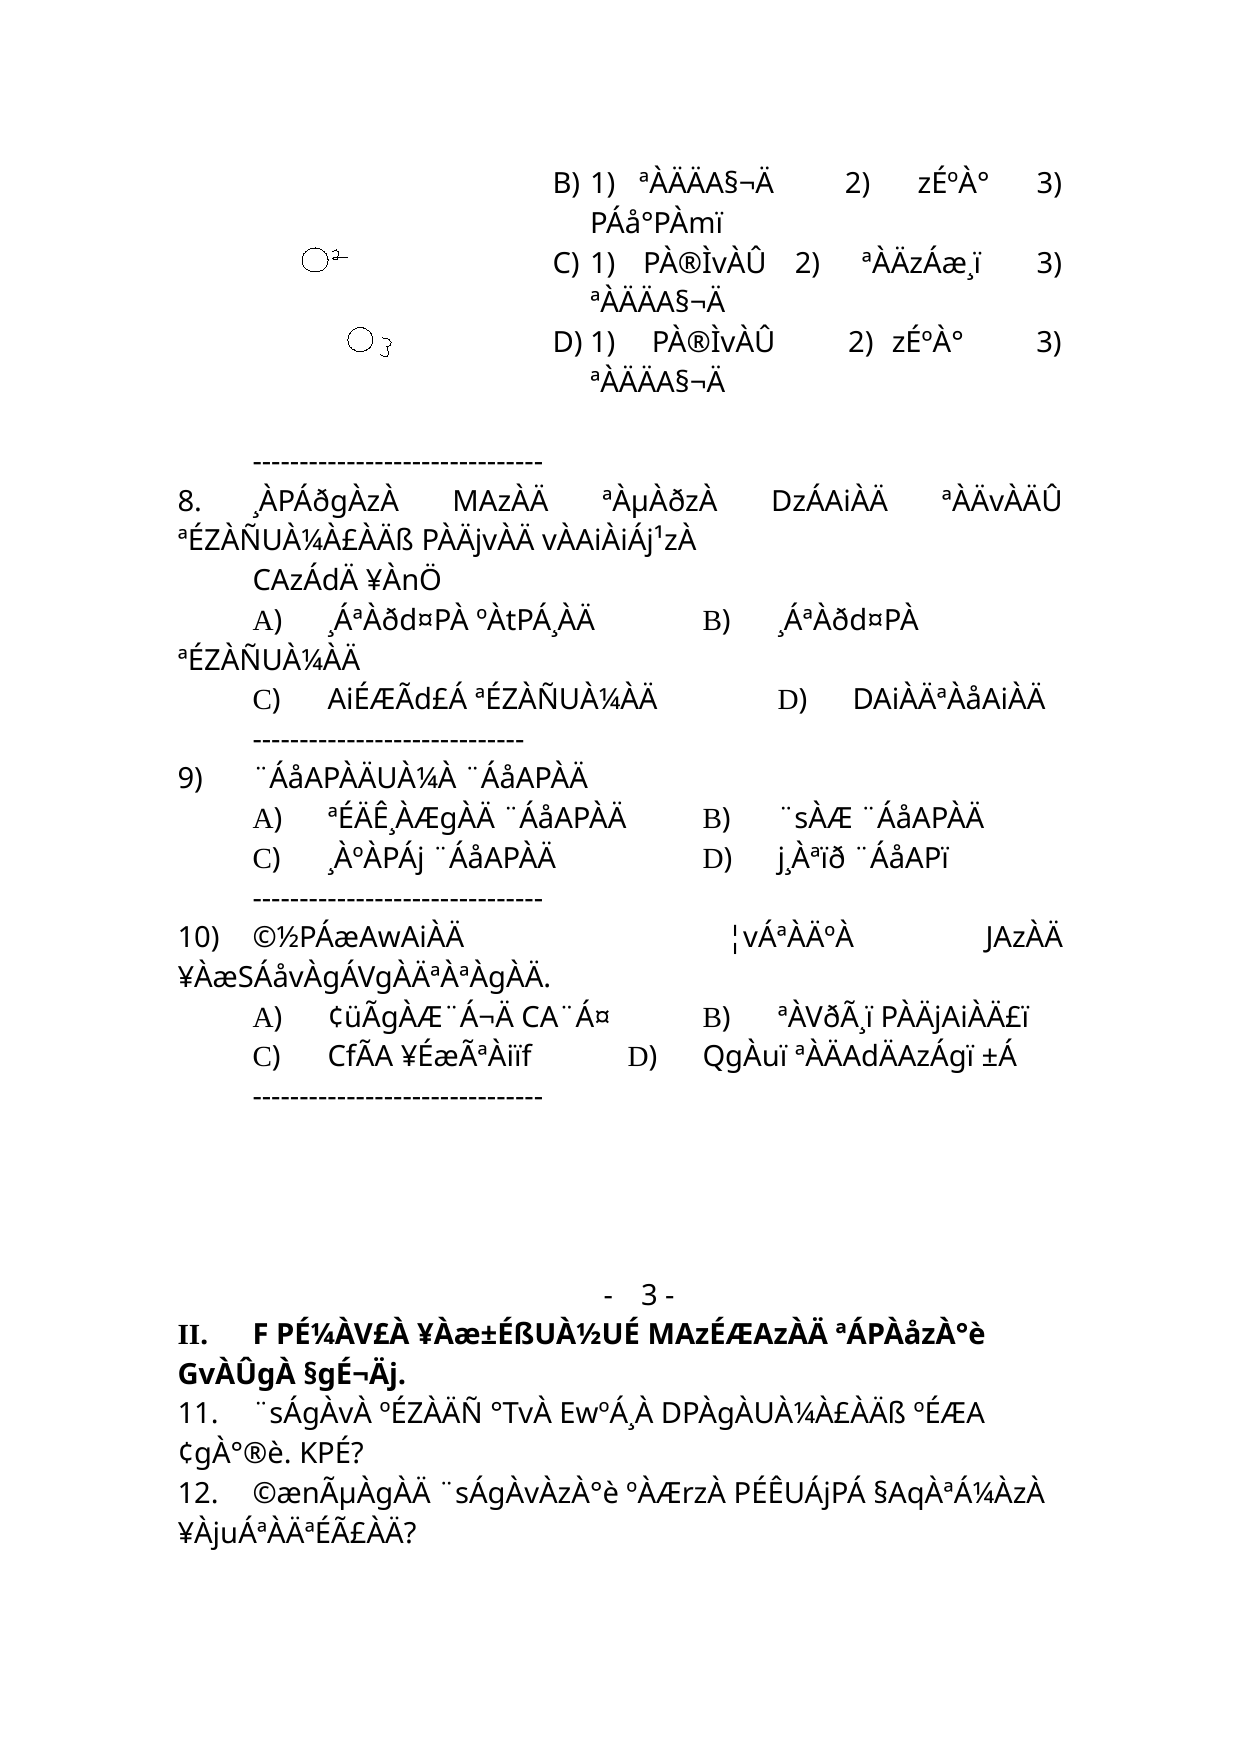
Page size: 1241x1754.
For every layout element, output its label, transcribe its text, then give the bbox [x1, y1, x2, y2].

text 12. ©ænÃµÀgÀÄ ¨sÁgÀvÀzÀ°è ºÀÆrzÀ PÉÊUÁjPÁ §AqÀªÁ¼ÀzÀ ¥ÀjuÁªÀÄªÉÃ£ÀÄ? [177, 1472, 1063, 1552]
text 10) ©½PÁæAwAiÀÄ ¦vÁªÀÄºÀ JAzÀÄ ¥ÀæSÁåvÀgÁVgÀÄªÀªÀgÀÄ. [177, 917, 1063, 996]
text A) ¢üÃgÀÆ¨Á¬Ä CA¨Á¤ B) ªÀVðÃ¸ï PÀÄjAiÀÄ£ï [177, 996, 1063, 1036]
list 1) PÀ®ÌvÀÛ 2) zÉºÀ° 3) ªÀÄÄA§¬Ä [552, 321, 1063, 401]
text 9) ¨ÁåAPÀÄUÀ¼À ¨ÁåAPÀÄ [177, 758, 1063, 797]
text ------------------------------- [177, 877, 1063, 917]
text CAzÁdÄ ¥ÀnÖ [177, 559, 1063, 599]
list 1) ªÀÄÄA§¬Ä 2) zÉºÀ° 3) PÁå°PÀmï [552, 162, 1063, 242]
list 1) PÀ®ÌvÀÛ 2) ªÀÄzÁæ¸ï 3) ªÀÄÄA§¬Ä [552, 242, 1063, 321]
text A) ªÉÄÊ¸ÀÆgÀÄ ¨ÁåAPÀÄ B) ¨sÀÆ ¨ÁåAPÀÄ [177, 797, 1063, 837]
text 8. ¸ÀPÁðgÀzÀ MAzÀÄ ªÀµÀðzÀ DzÁAiÀÄ ªÀÄvÀÄÛ ªÉZÀÑUÀ¼À£ÀÄß PÀÄjvÀÄ vÀAiÀiÁj¹zÀ [177, 480, 1063, 559]
text A) ¸ÁªÀðd¤PÀ ºÀtPÁ¸ÀÄ B) ¸ÁªÀðd¤PÀ ªÉZÀÑUÀ¼ÀÄ [177, 599, 1063, 678]
text II. F PÉ¼ÀV£À ¥Àæ±ÉßUÀ½UÉ MAzÉÆAzÀÄ ªÁPÀåzÀ°è GvÀÛgÀ §gÉ¬Äj. [177, 1313, 1063, 1393]
text 11. ¨sÁgÀvÀ ºÉZÀÄÑ °TvÀ EwºÁ¸À DPÀgÀUÀ¼À£ÀÄß ºÉÆA¢gÀ°®è. KPÉ? [177, 1393, 1063, 1472]
list 3 - [215, 1274, 1063, 1313]
text C) CfÃA ¥ÉæÃªÀiïf D) QgÀuï ªÀÄAdÄAzÁgï ±Á [177, 1036, 1063, 1075]
text C) ¸ÀºÀPÁj ¨ÁåAPÀÄ D) j¸Àªïð ¨ÁåAPï [177, 837, 1063, 877]
text C) AiÉÆÃd£Á ªÉZÀÑUÀ¼ÀÄ D) DAiÀÄªÀåAiÀÄ [177, 678, 1063, 718]
text ------------------------------- [252, 440, 1063, 480]
text ------------------------------- [177, 1075, 1063, 1115]
text ----------------------------- [177, 718, 1063, 758]
